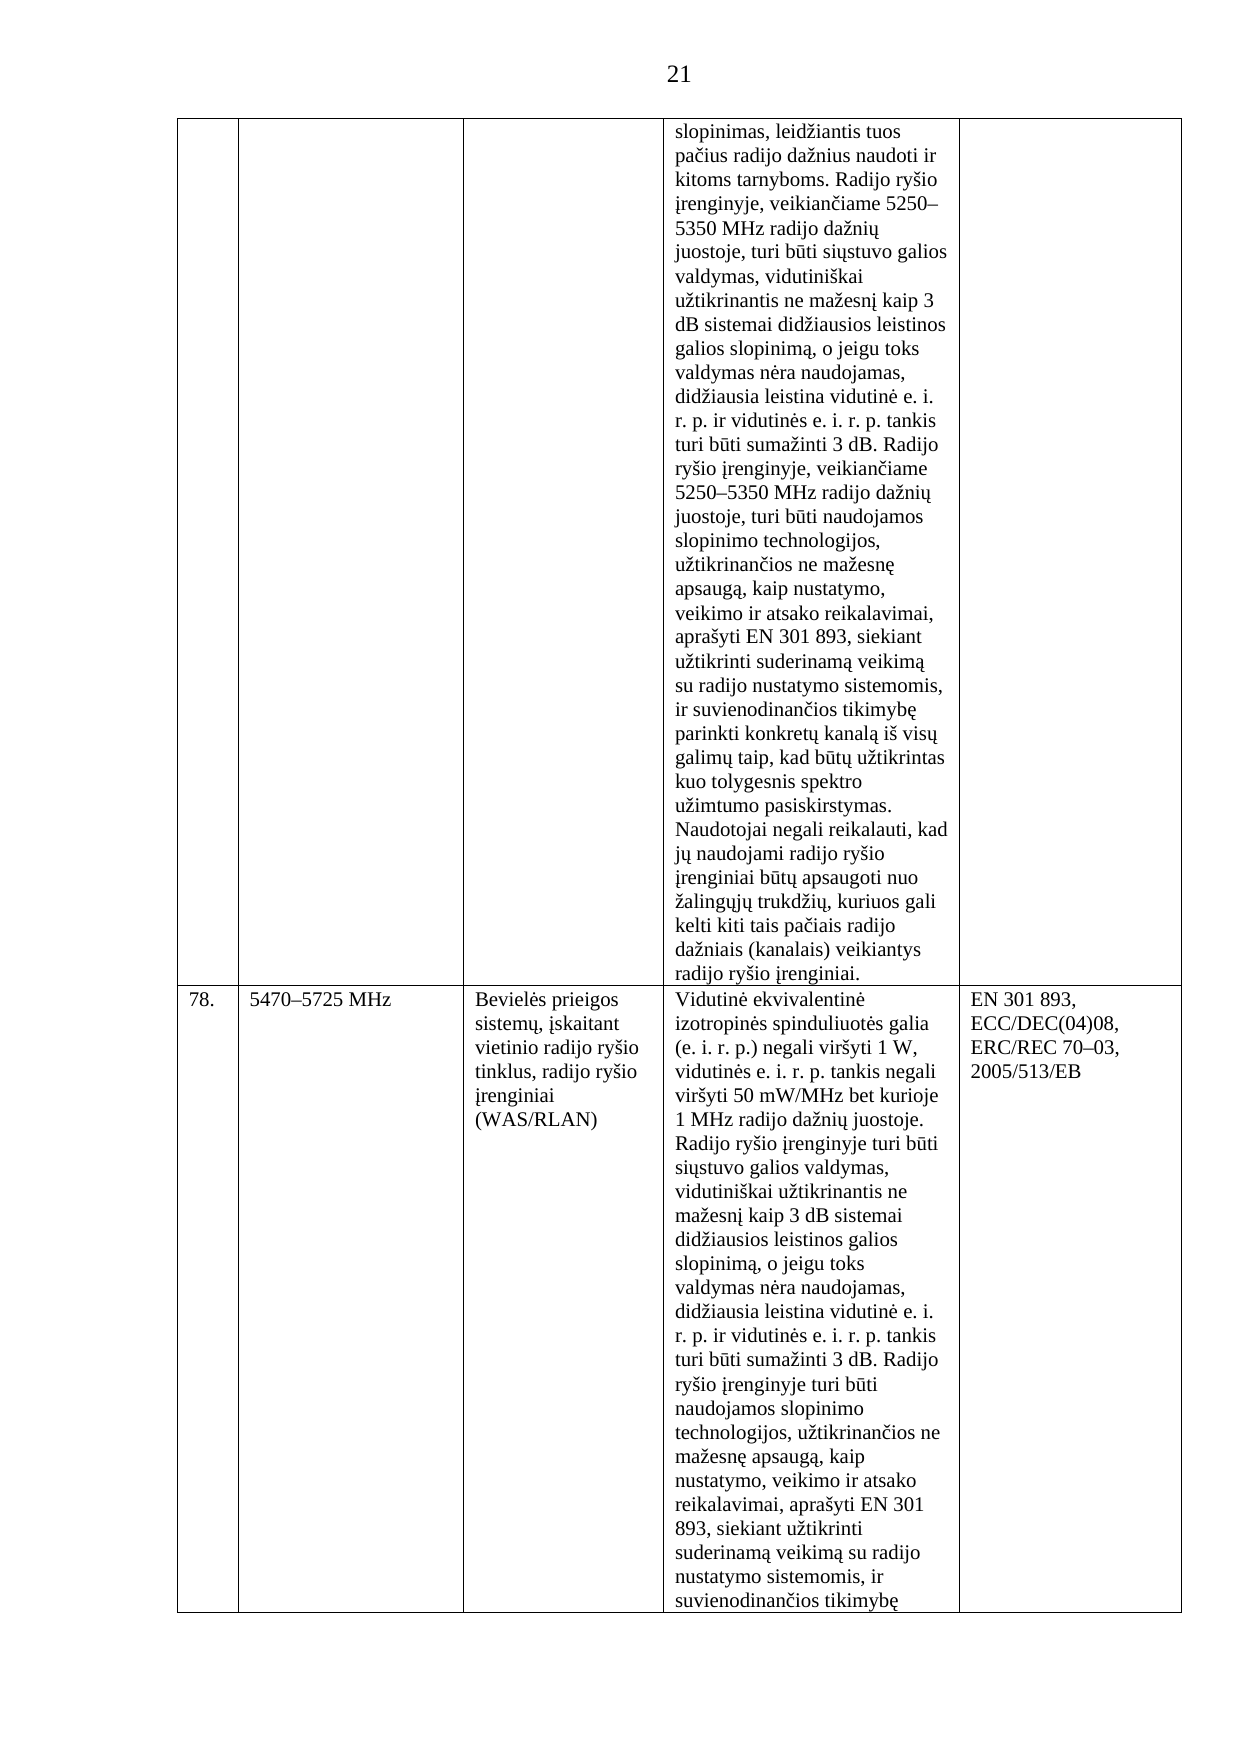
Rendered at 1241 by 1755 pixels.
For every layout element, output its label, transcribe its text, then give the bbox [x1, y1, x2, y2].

table_cell 5470–5725 MHz [239, 986, 463, 1612]
table_cell [464, 119, 663, 985]
table_cell [239, 119, 463, 985]
table_cell slopinimas, leidžiantis tuos pačius radijo dažnius naudoti ir kitoms tarnyboms. Radijo ryšio įrenginyje, veikiančiame 5250–5350 MHz radijo dažnių juostoje, turi būti siųstuvo galios valdymas, vidutiniškai užtikrinantis ne mažesnį kaip 3 dB sistemai didžiausios leistinos galios slopinimą, o jeigu toks valdymas nėra naudojamas, didžiausia leistina vidutinė e. i. r. p. ir vidutinės e. i. r. p. tankis turi būti sumažinti 3 dB. Radijo ryšio įrenginyje, veikiančiame 5250–5350 MHz radijo dažnių juostoje, turi būti naudojamos slopinimo technologijos, užtikrinančios ne mažesnę apsaugą, kaip nustatymo, veikimo ir atsako reikalavimai, aprašyti EN 301 893, siekiant užtikrinti suderinamą veikimą su radijo nustatymo sistemomis, ir suvienodinančios tikimybę parinkti konkretų kanalą iš visų galimų taip, kad būtų užtikrintas kuo tolygesnis spektro užimtumo pasiskirstymas. Naudotojai negali reikalauti, kad jų naudojami radijo ryšio įrenginiai būtų apsaugoti nuo žalingųjų trukdžių, kuriuos gali kelti kiti tais pačiais radijo dažniais (kanalais) veikiantys radijo ryšio įrenginiai. [664, 119, 959, 985]
table_cell Vidutinė ekvivalentinė izotropinės spinduliuotės galia (e. i. r. p.) negali viršyti 1 W, vidutinės e. i. r. p. tankis negali viršyti 50 mW/MHz bet kurioje 1 MHz radijo dažnių juostoje. Radijo ryšio įrenginyje turi būti siųstuvo galios valdymas, vidutiniškai užtikrinantis ne mažesnį kaip 3 dB sistemai didžiausios leistinos galios slopinimą, o jeigu toks valdymas nėra naudojamas, didžiausia leistina vidutinė e. i. r. p. ir vidutinės e. i. r. p. tankis turi būti sumažinti 3 dB. Radijo ryšio įrenginyje turi būti naudojamos slopinimo technologijos, užtikrinančios ne mažesnę apsaugą, kaip nustatymo, veikimo ir atsako reikalavimai, aprašyti EN 301 893, siekiant užtikrinti suderinamą veikimą su radijo nustatymo sistemomis, ir suvienodinančios tikimybę [664, 986, 959, 1612]
table_cell [178, 119, 238, 985]
table_cell [960, 119, 1181, 985]
table_cell Bevielės prieigos sistemų, įskaitant vietinio radijo ryšio tinklus, radijo ryšio įrenginiai (WAS/RLAN) [464, 986, 663, 1612]
table_cell EN 301 893, ECC/DEC(04)08, ERC/REC 70–03, 2005/513/EB [960, 986, 1181, 1612]
table_cell 78. [178, 986, 238, 1612]
